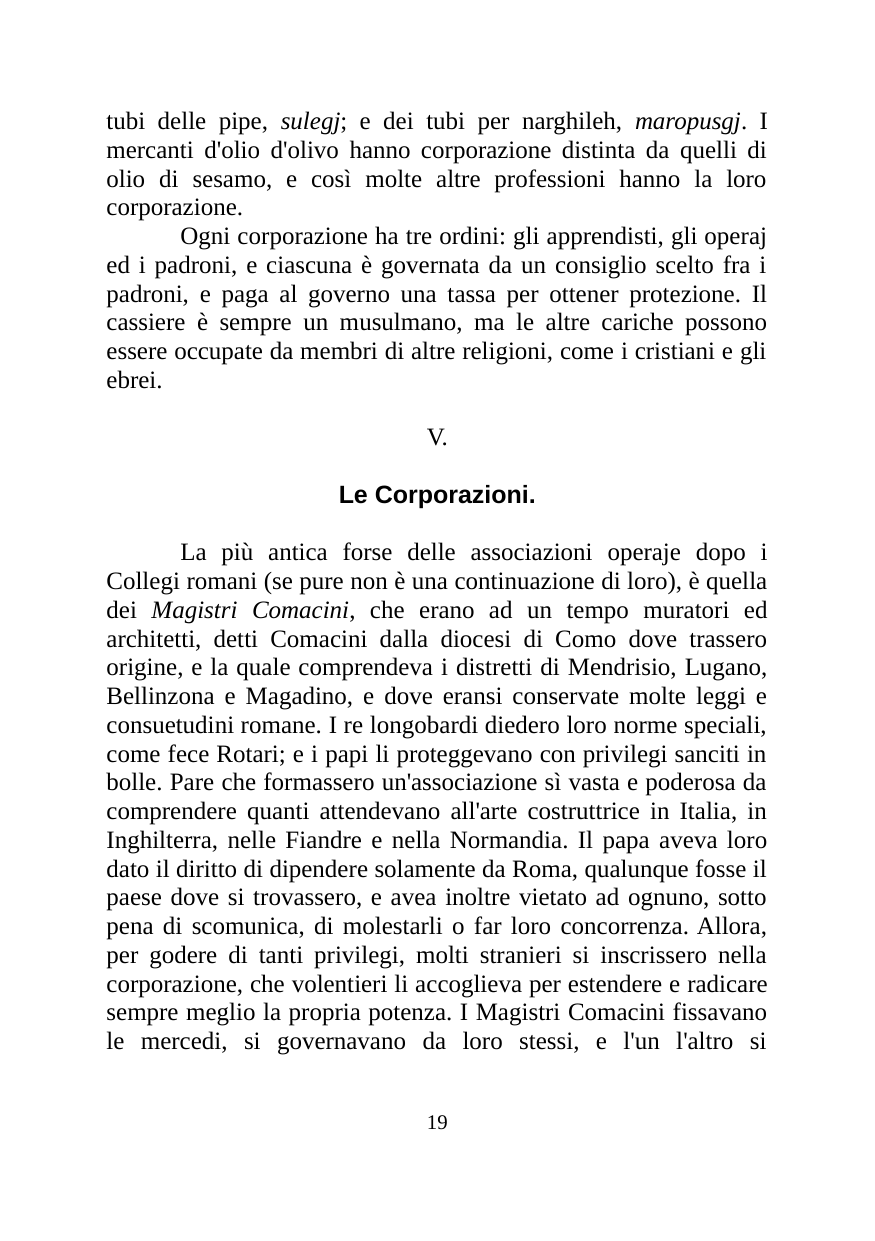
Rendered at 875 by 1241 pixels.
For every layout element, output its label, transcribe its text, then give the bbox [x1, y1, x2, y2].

text Ogni corporazione ha tre ordini: gli apprendisti, gli operaj ed i padroni, e ciascuna è governata da un consiglio scelto fra i padroni, e paga al governo una tassa per ottener protezione. Il cassiere è sempre un musulmano, ma le altre cariche possono essere occupate da membri di altre religioni, come i cristiani e gli ebrei. [106, 221, 768, 394]
text V. [106, 422, 768, 451]
text La più antica forse delle associazioni operaje dopo i Collegi romani (se pure non è una continuazione di loro), è quella dei Magistri Comacini, che erano ad un tempo muratori ed architetti, detti Comacini dalla diocesi di Como dove trassero origine, e la quale comprendeva i distretti di Mendrisio, Lugano, Bellinzona e Magadino, e dove eransi conservate molte leggi e consuetudini romane. I re longobardi diedero loro norme speciali, come fece Rotari; e i papi li proteggevano con privilegi sanciti in bolle. Pare che formassero un'associazione sì vasta e poderosa da comprendere quanti attendevano all'arte costruttrice in Italia, in Inghilterra, nelle Fiandre e nella Normandia. Il papa aveva loro dato il diritto di dipendere solamente da Roma, qualunque fosse il paese dove si trovassero, e avea inoltre vietato ad ognuno, sotto pena di scomunica, di molestarli o far loro concorrenza. Allora, per godere di tanti privilegi, molti stranieri si inscrissero nella corporazione, che volentieri li accoglieva per estendere e radicare sempre meglio la propria potenza. I Magistri Comacini fissavano le mercedi, si governavano da loro stessi, e l'un l'altro si [106, 537, 768, 1055]
text tubi delle pipe, sulegj; e dei tubi per narghileh, maropusgj. I mercanti d'olio d'olivo hanno corporazione distinta da quelli di olio di sesamo, e così molte altre professioni hanno la loro corporazione. [106, 106, 768, 221]
text Le Corporazioni. [106, 480, 768, 509]
